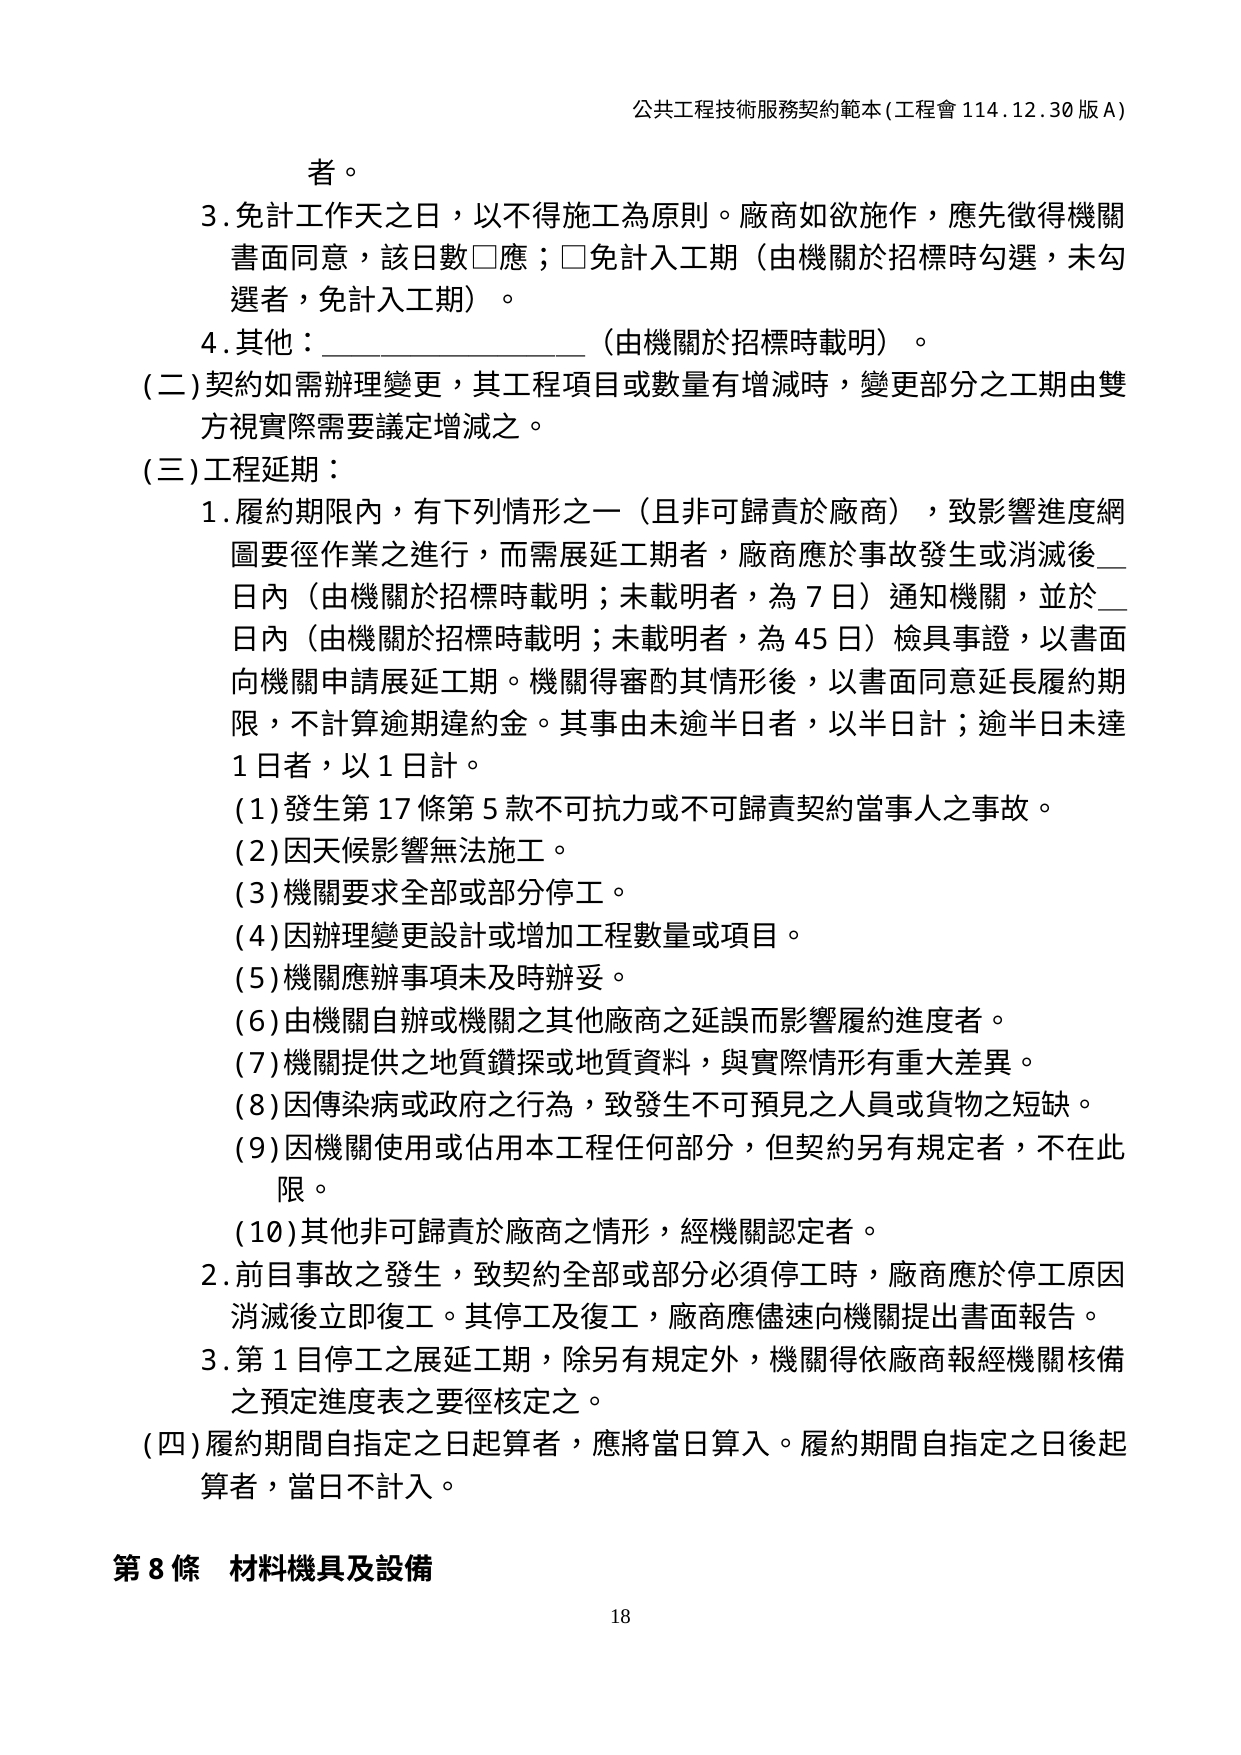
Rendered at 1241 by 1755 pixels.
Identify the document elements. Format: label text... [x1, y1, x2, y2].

text 1.履約期限內，有下列情形之一（且非可歸責於廠商），致影響進度網圖要徑作業之進行，而需展延工期者，廠商應於事故發生或消滅後＿日內（由機關於招標時載明；未載明者，為7日）通知機關，並於＿日內（由機關於招標時載明；未載明者，為45日）檢具事證，以書面向機關申請展延工期。機關得審酌其情形後，以書面同意延長履約期限，不計算逾期違約金。其事由未逾半日者，以半日計；逾半日未達1日者，以1日計。 [200, 489, 1128, 785]
text (3)機關要求全部或部分停工。 [231, 870, 1128, 912]
text (9)因機關使用或佔用本工程任何部分，但契約另有規定者，不在此限。 [231, 1124, 1128, 1209]
text (7)機關提供之地質鑽探或地質資料，與實際情形有重大差異。 [231, 1039, 1128, 1082]
text (6)由機關自辦或機關之其他廠商之延誤而影響履約進度者。 [231, 997, 1128, 1039]
text (二)契約如需辦理變更，其工程項目或數量有增減時，變更部分之工期由雙方視實際需要議定增減之。 [139, 362, 1128, 446]
text 3.第1目停工之展延工期，除另有規定外，機關得依廠商報經機關核備之預定進度表之要徑核定之。 [200, 1336, 1128, 1421]
text (4)因辦理變更設計或增加工程數量或項目。 [231, 912, 1128, 955]
text (10)其他非可歸責於廠商之情形，經機關認定者。 [231, 1209, 1128, 1251]
text (5)機關應辦事項未及時辦妥。 [231, 955, 1128, 997]
text 3.免計工作天之日，以不得施工為原則。廠商如欲施作，應先徵得機關書面同意，該日數□應；□免計入工期（由機關於招標時勾選，未勾選者，免計入工期）。 [200, 192, 1128, 319]
text 者。 [277, 150, 1128, 192]
text (8)因傳染病或政府之行為，致發生不可預見之人員或貨物之短缺。 [231, 1082, 1128, 1124]
text (1)發生第17條第5款不可抗力或不可歸責契約當事人之事故。 [231, 785, 1128, 828]
text (三)工程延期： [139, 446, 1128, 489]
text 2.前目事故之發生，致契約全部或部分必須停工時，廠商應於停工原因消滅後立即復工。其停工及復工，廠商應儘速向機關提出書面報告。 [200, 1251, 1128, 1336]
text (2)因天候影響無法施工。 [231, 828, 1128, 870]
text 第8條 材料機具及設備 [112, 1545, 1128, 1588]
text (四)履約期間自指定之日起算者，應將當日算入。履約期間自指定之日後起算者，當日不計入。 [139, 1421, 1128, 1506]
text 4.其他：＿＿＿＿＿＿＿＿＿（由機關於招標時載明）。 [200, 319, 1128, 362]
